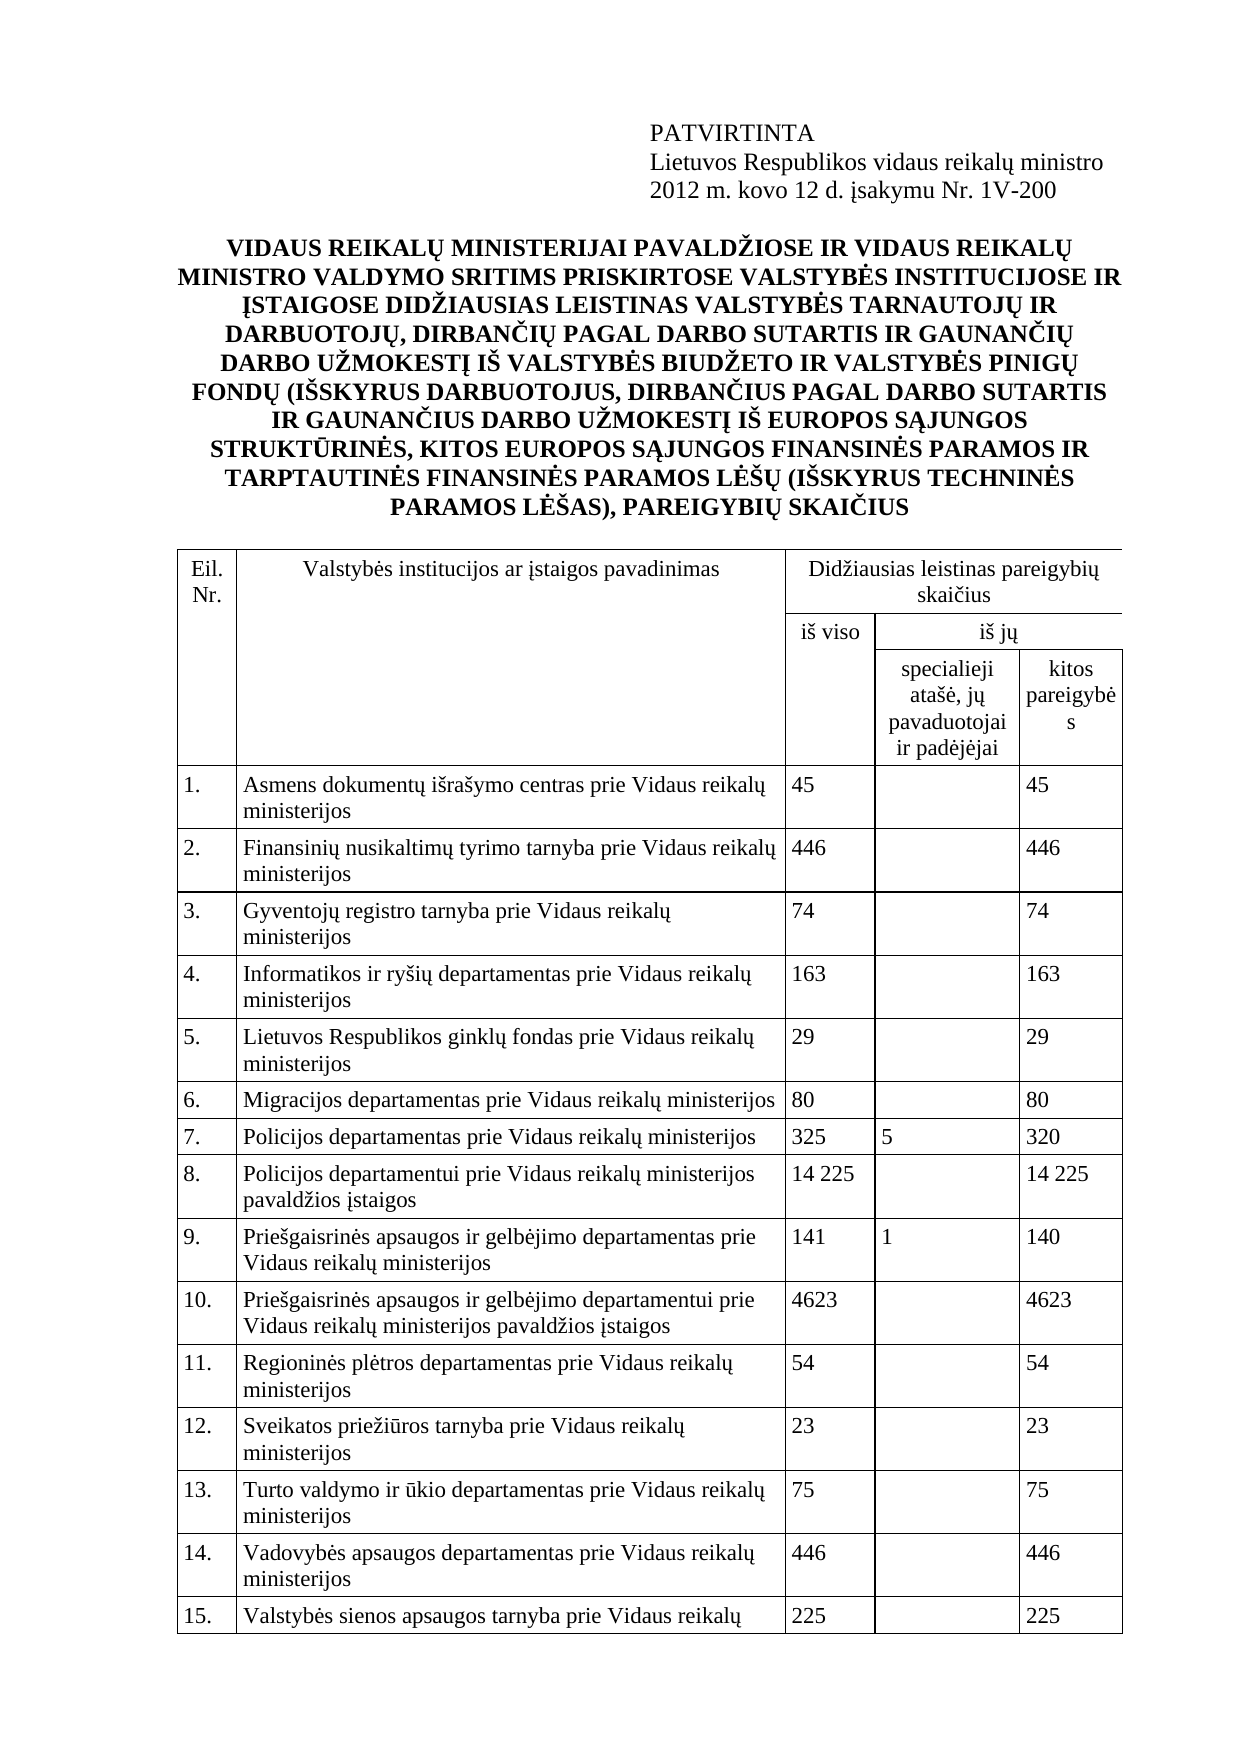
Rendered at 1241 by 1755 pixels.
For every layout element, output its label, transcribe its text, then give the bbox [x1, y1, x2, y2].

table_cell 446 [1020, 829, 1122, 891]
table_cell Gyventojų registro tarnyba prie Vidaus reikalų ministerijos [237, 893, 785, 954]
table_cell 45 [1020, 766, 1122, 828]
table_cell 80 [786, 1082, 874, 1117]
table_cell 446 [1020, 1534, 1122, 1596]
table_cell 8. [178, 1155, 236, 1217]
table_cell Sveikatos priežiūros tarnyba prie Vidaus reikalų ministerijos [237, 1408, 785, 1470]
table_cell 29 [1020, 1019, 1122, 1081]
table_cell 141 [786, 1219, 874, 1281]
table_cell 12. [178, 1408, 236, 1470]
table_cell 5. [178, 1019, 236, 1081]
table_cell 29 [786, 1019, 874, 1081]
table_cell 74 [786, 893, 874, 954]
table_cell 163 [786, 956, 874, 1018]
table_cell [876, 1534, 1019, 1596]
table_cell 4623 [786, 1282, 874, 1344]
table_cell 75 [1020, 1471, 1122, 1533]
table_cell Policijos departamentui prie Vidaus reikalų ministerijos pavaldžios įstaigos [237, 1155, 785, 1217]
table_cell [876, 1282, 1019, 1344]
table_cell 1. [178, 766, 236, 828]
table_cell 23 [1020, 1408, 1122, 1470]
table_cell [876, 766, 1019, 828]
table_cell 14 225 [1020, 1155, 1122, 1217]
table_header Valstybės institucijos ar įstaigos pavadinimas [237, 550, 785, 765]
table_cell 2. [178, 829, 236, 891]
table_cell 140 [1020, 1219, 1122, 1281]
table_cell [876, 1019, 1019, 1081]
table_cell Priešgaisrinės apsaugos ir gelbėjimo departamentas prie Vidaus reikalų ministerijos [237, 1219, 785, 1281]
table_cell [876, 1408, 1019, 1470]
table_cell 9. [178, 1219, 236, 1281]
table_cell iš viso [786, 614, 874, 765]
table_cell [876, 1082, 1019, 1117]
table_cell Asmens dokumentų išrašymo centras prie Vidaus reikalų ministerijos [237, 766, 785, 828]
table_cell [876, 1155, 1019, 1217]
table_header Didžiausias leistinas pareigybių skaičius [786, 550, 1122, 612]
table_header Eil. Nr. [178, 550, 236, 765]
table_cell [876, 893, 1019, 954]
table_cell [876, 829, 1019, 891]
table_cell Vadovybės apsaugos departamentas prie Vidaus reikalų ministerijos [237, 1534, 785, 1596]
table_cell Migracijos departamentas prie Vidaus reikalų ministerijos [237, 1082, 785, 1117]
table_cell 320 [1020, 1119, 1122, 1154]
table_cell 75 [786, 1471, 874, 1533]
text 2012 m. kovo 12 d. įsakymu Nr. 1V-200 [649, 176, 1122, 204]
table_cell 446 [786, 1534, 874, 1596]
table_cell Regioninės plėtros departamentas prie Vidaus reikalų ministerijos [237, 1345, 785, 1407]
text Lietuvos Respublikos vidaus reikalų ministro [649, 147, 1122, 176]
table_cell [876, 956, 1019, 1018]
table_cell 325 [786, 1119, 874, 1154]
table_cell 5 [876, 1119, 1019, 1154]
table_cell 14. [178, 1534, 236, 1596]
table_cell Valstybės sienos apsaugos tarnyba prie Vidaus reikalų [237, 1597, 785, 1633]
table_cell kitos pareigybės [1020, 650, 1122, 765]
table_cell 225 [786, 1597, 874, 1633]
table_cell 225 [1020, 1597, 1122, 1633]
table_cell 6. [178, 1082, 236, 1117]
table_cell [876, 1345, 1019, 1407]
table_cell 446 [786, 829, 874, 891]
table_cell 74 [1020, 893, 1122, 954]
table_cell 4. [178, 956, 236, 1018]
table_cell 4623 [1020, 1282, 1122, 1344]
table_cell [876, 1471, 1019, 1533]
table_cell 7. [178, 1119, 236, 1154]
table_cell 14 225 [786, 1155, 874, 1217]
table_cell Turto valdymo ir ūkio departamentas prie Vidaus reikalų ministerijos [237, 1471, 785, 1533]
table_cell Policijos departamentas prie Vidaus reikalų ministerijos [237, 1119, 785, 1154]
table_cell 3. [178, 893, 236, 954]
table_cell [876, 1597, 1019, 1633]
table_cell 1 [876, 1219, 1019, 1281]
table_cell Finansinių nusikaltimų tyrimo tarnyba prie Vidaus reikalų ministerijos [237, 829, 785, 891]
text PATVIRTINTA [649, 118, 1122, 147]
table_cell 13. [178, 1471, 236, 1533]
table_cell 10. [178, 1282, 236, 1344]
text VIDAUS REIKALŲ MINISTERIJAI PAVALDŽIOSE IR vidaus reikalų ministro valdymo sritims priskirtose VALSTYBĖS INSTITUCIJOSE IR ĮSTAIGOSE didžiausias leistinas valstybės tarnautojų ir darbuotojų, dirbančių pagal darbo sutartis ir gaunančių darbo užmokestį iš valstybės biudžeto ir valstybės pinigų fondų (išskyrus darbuotojus, dirbančius pagal darbo sutartis ir gaunančius darbo užmokestį iš Europos Sąjungos struktūrinės, kitos Europos Sąjungos finansinės paramos ir tarptautinės finansinės paramos lėšų (išskyrus techninės paramos lėšas), pareigybių skaičius [177, 233, 1122, 521]
table_cell Informatikos ir ryšių departamentas prie Vidaus reikalų ministerijos [237, 956, 785, 1018]
table_cell 54 [786, 1345, 874, 1407]
table_cell 11. [178, 1345, 236, 1407]
table_cell Lietuvos Respublikos ginklų fondas prie Vidaus reikalų ministerijos [237, 1019, 785, 1081]
table_cell 80 [1020, 1082, 1122, 1117]
table_cell 54 [1020, 1345, 1122, 1407]
table_cell iš jų [876, 614, 1122, 649]
table_cell 23 [786, 1408, 874, 1470]
table_cell 15. [178, 1597, 236, 1633]
table_cell 45 [786, 766, 874, 828]
table_cell Priešgaisrinės apsaugos ir gelbėjimo departamentui prie Vidaus reikalų ministerijos pavaldžios įstaigos [237, 1282, 785, 1344]
table_cell specialieji atašė, jų pavaduotojai ir padėjėjai [876, 650, 1019, 765]
table_cell 163 [1020, 956, 1122, 1018]
